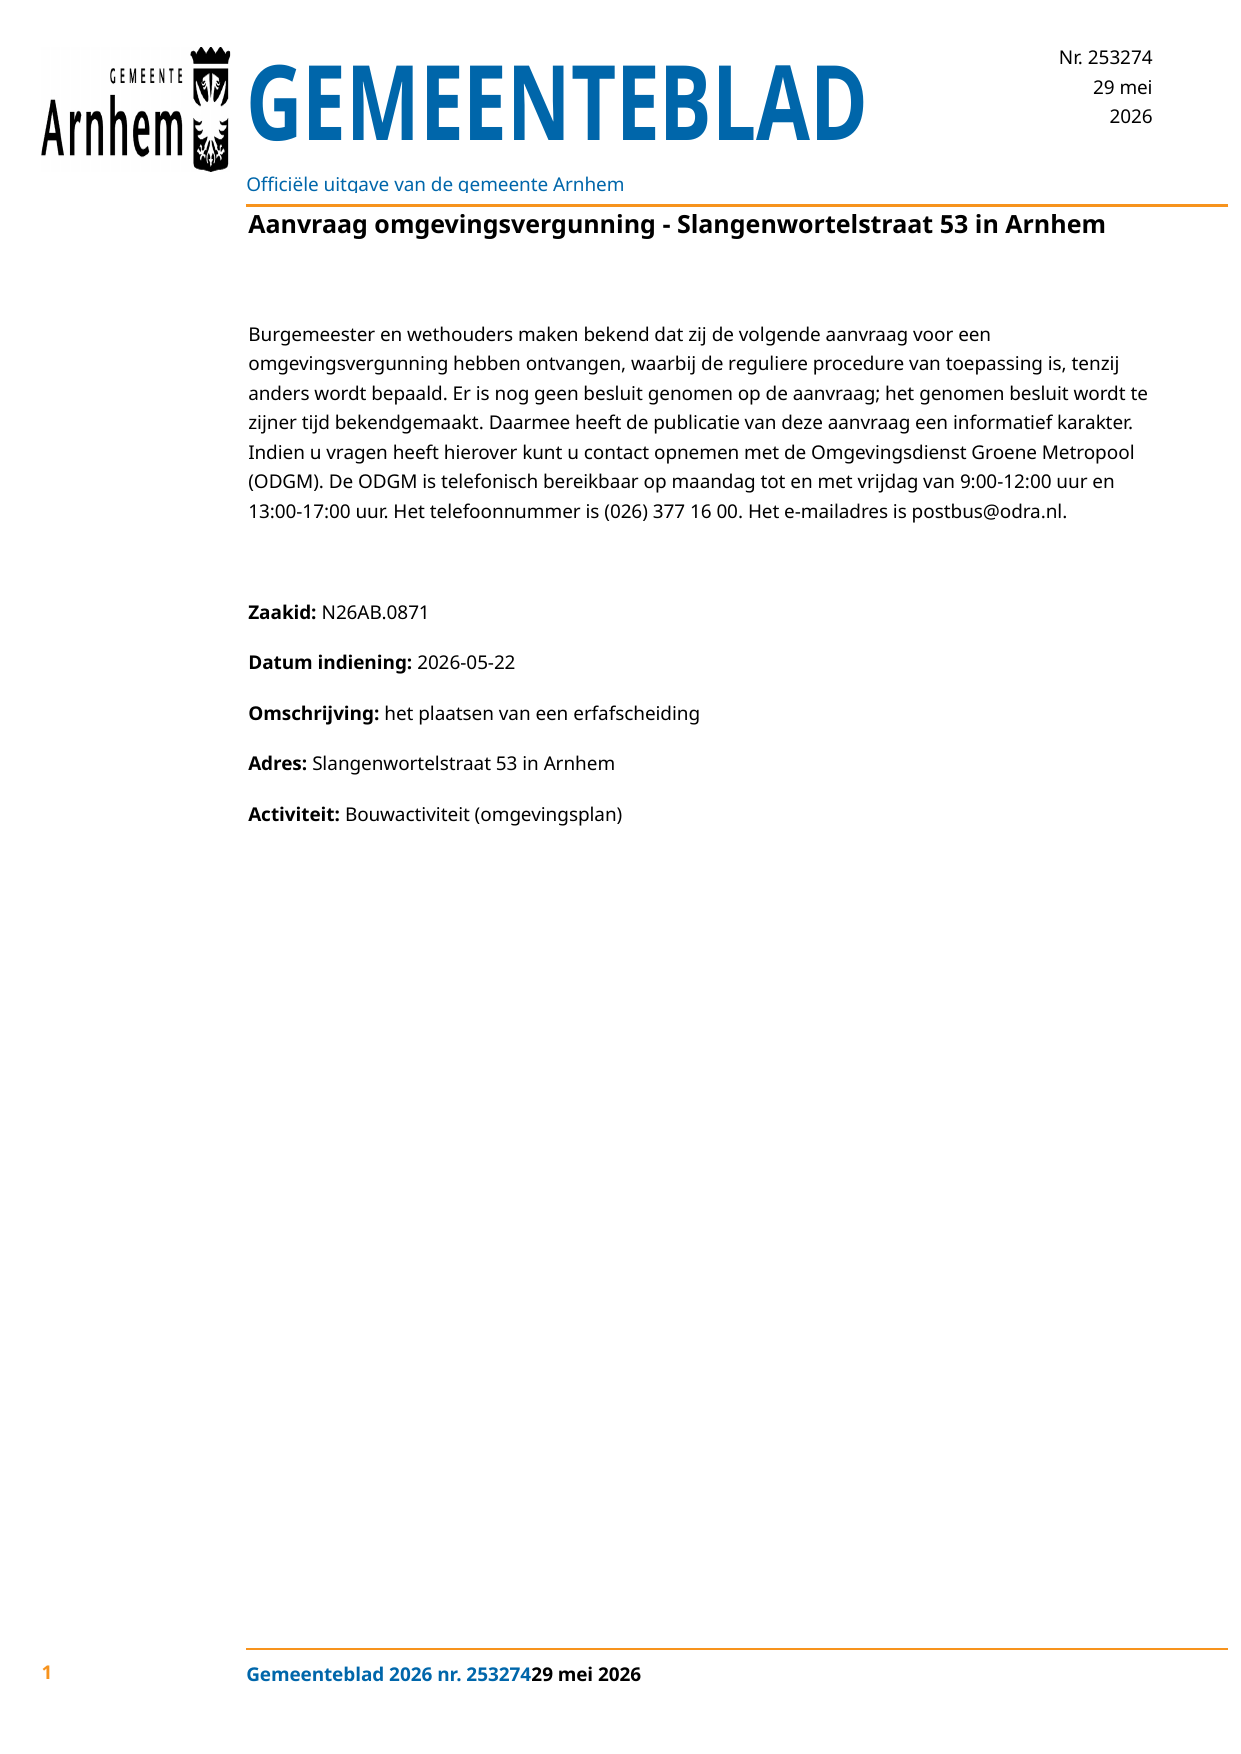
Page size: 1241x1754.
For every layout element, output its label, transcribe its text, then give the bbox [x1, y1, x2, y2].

picture [41, 47, 231, 172]
text Zaakid: N26AB.0871 [248, 599, 1152, 625]
text Activiteit: Bouwactiviteit (omgevingsplan) [248, 801, 1152, 826]
text Datum indiening: 2026-05-22 [248, 649, 1152, 675]
text Burgemeester en wethouders maken bekend dat zij de volgende aanvraag voor een omgevingsvergunning hebben ontvangen, waarbij de reguliere procedure van toepassing is, tenzij anders wordt bepaald. Er is nog geen besluit genomen op de aanvraag; het genomen besluit wordt te zijner tijd bekendgemaakt. Daarmee heeft de publicatie van deze aanvraag een informatief karakter. Indien u vragen heeft hierover kunt u contact opnemen met de Omgevingsdienst Groene Metropool (ODGM). De ODGM is telefonisch bereikbaar op maandag tot en met vrijdag van 9:00-12:00 uur en 13:00-17:00 uur. Het telefoonnummer is (026) 377 16 00. Het e-mailadres is postbus@odra.nl. [248, 321, 1152, 524]
text Adres: Slangenwortelstraat 53 in Arnhem [248, 750, 1152, 776]
text Aanvraag omgevingsvergunning - Slangenwortelstraat 53 in Arnhem [248, 207, 1152, 241]
text Omschrijving: het plaatsen van een erfafscheiding [248, 700, 1152, 726]
